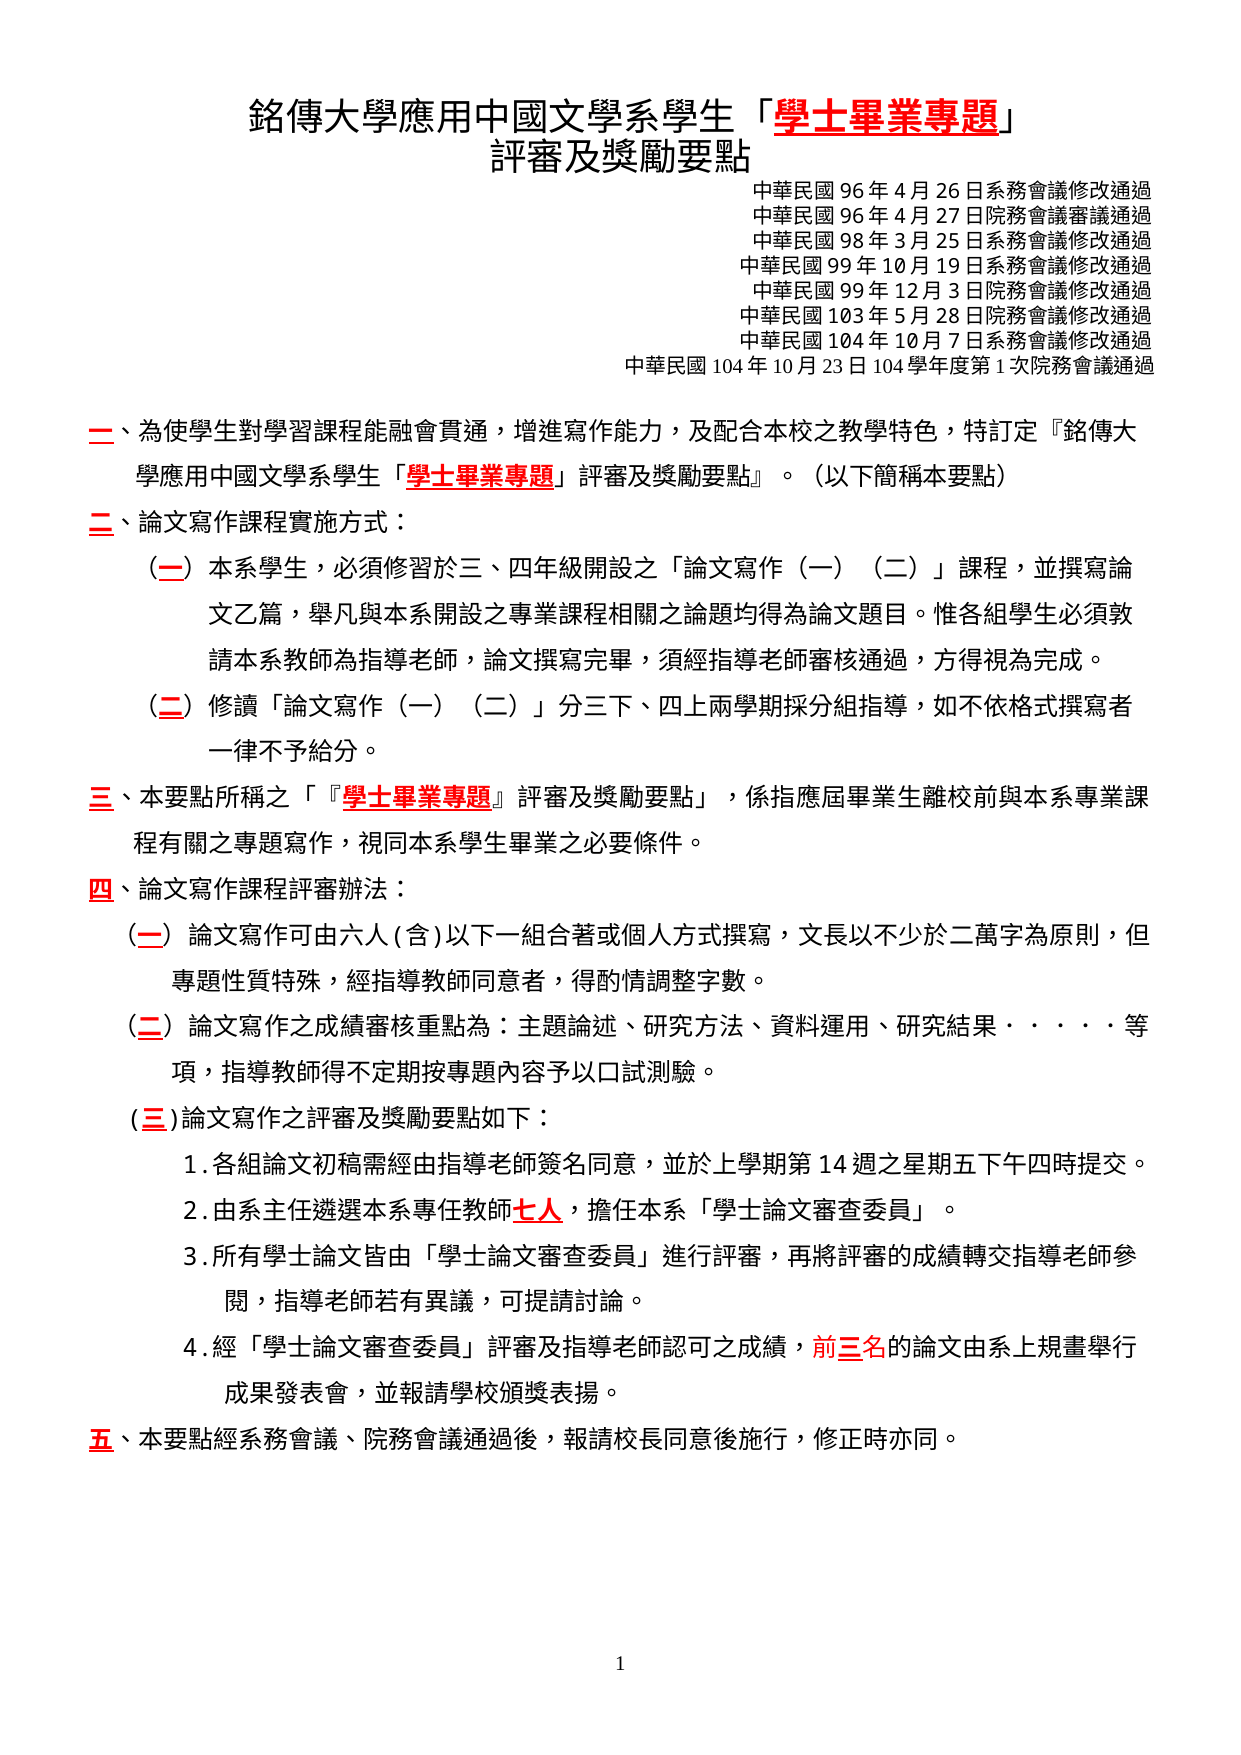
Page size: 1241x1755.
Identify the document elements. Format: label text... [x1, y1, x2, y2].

text 三、本要點所稱之「『學士畢業專題』評審及獎勵要點」，係指應屆畢業生離校前與本系專業課程有關之專題寫作，視同本系學生畢業之必要條件。 [89, 770, 1152, 862]
text 五、本要點經系務會議、院務會議通過後，報請校長同意後施行，修正時亦同。 [89, 1412, 1152, 1457]
text （一）論文寫作可由六人(含)以下一組合著或個人方式撰寫，文長以不少於二萬字為原則，但專題性質特殊，經指導教師同意者，得酌情調整字數。 [112, 907, 1152, 999]
text 中華民國104年10月23日104學年度第1次院務會議通過 [389, 353, 1155, 378]
text 中華民國96年4月26日系務會議修改通過 [89, 178, 1152, 203]
text 1.各組論文初稿需經由指導老師簽名同意，並於上學期第14週之星期五下午四時提交。 [182, 1137, 1152, 1182]
text 2.由系主任遴選本系專任教師七人，擔任本系「學士論文審查委員」。 [182, 1182, 1152, 1228]
text 中華民國96年4月27日院務會議審議通過 [89, 203, 1152, 228]
text 中華民國104年10月7日系務會議修改通過 [89, 328, 1152, 353]
text 中華民國99年10月19日系務會議修改通過 [89, 253, 1152, 278]
text （二）修讀「論文寫作（一）（二）」分三下、四上兩學期採分組指導，如不依格式撰寫者一律不予給分。 [134, 678, 1152, 770]
text 中華民國103年5月28日院務會議修改通過 [89, 303, 1152, 328]
text 3.所有學士論文皆由「學士論文審查委員」進行評審，再將評審的成績轉交指導老師參閱，指導老師若有異議，可提請討論。 [182, 1228, 1152, 1320]
text 評審及獎勵要點 [89, 141, 1152, 178]
text 中華民國99年12月3日院務會議修改通過 [89, 278, 1152, 303]
text (三)論文寫作之評審及獎勵要點如下： [127, 1091, 1152, 1137]
text 銘傳大學應用中國文學系學生「學士畢業專題」 [89, 89, 1196, 141]
text （一）本系學生，必須修習於三、四年級開設之「論文寫作（一）（二）」課程，並撰寫論文乙篇，舉凡與本系開設之專業課程相關之論題均得為論文題目。惟各組學生必須敦請本系教師為指導老師，論文撰寫完畢，須經指導老師審核通過，方得視為完成。 [134, 541, 1152, 678]
text 4.經「學士論文審查委員」評審及指導老師認可之成績，前三名的論文由系上規畫舉行成果發表會，並報請學校頒獎表揚。 [182, 1320, 1152, 1412]
text 一、為使學生對學習課程能融會貫通，增進寫作能力，及配合本校之教學特色，特訂定『銘傳大學應用中國文學系學生「學士畢業專題」評審及獎勵要點』。（以下簡稱本要點） [89, 403, 1152, 495]
text 四、論文寫作課程評審辦法： [89, 862, 1152, 907]
text 二、論文寫作課程實施方式： [89, 495, 1152, 541]
text （二）論文寫作之成績審核重點為：主題論述、研究方法、資料運用、研究結果．．．．．等項，指導教師得不定期按專題內容予以口試測驗。 [112, 999, 1152, 1091]
text 中華民國98年3月25日系務會議修改通過 [89, 228, 1152, 253]
